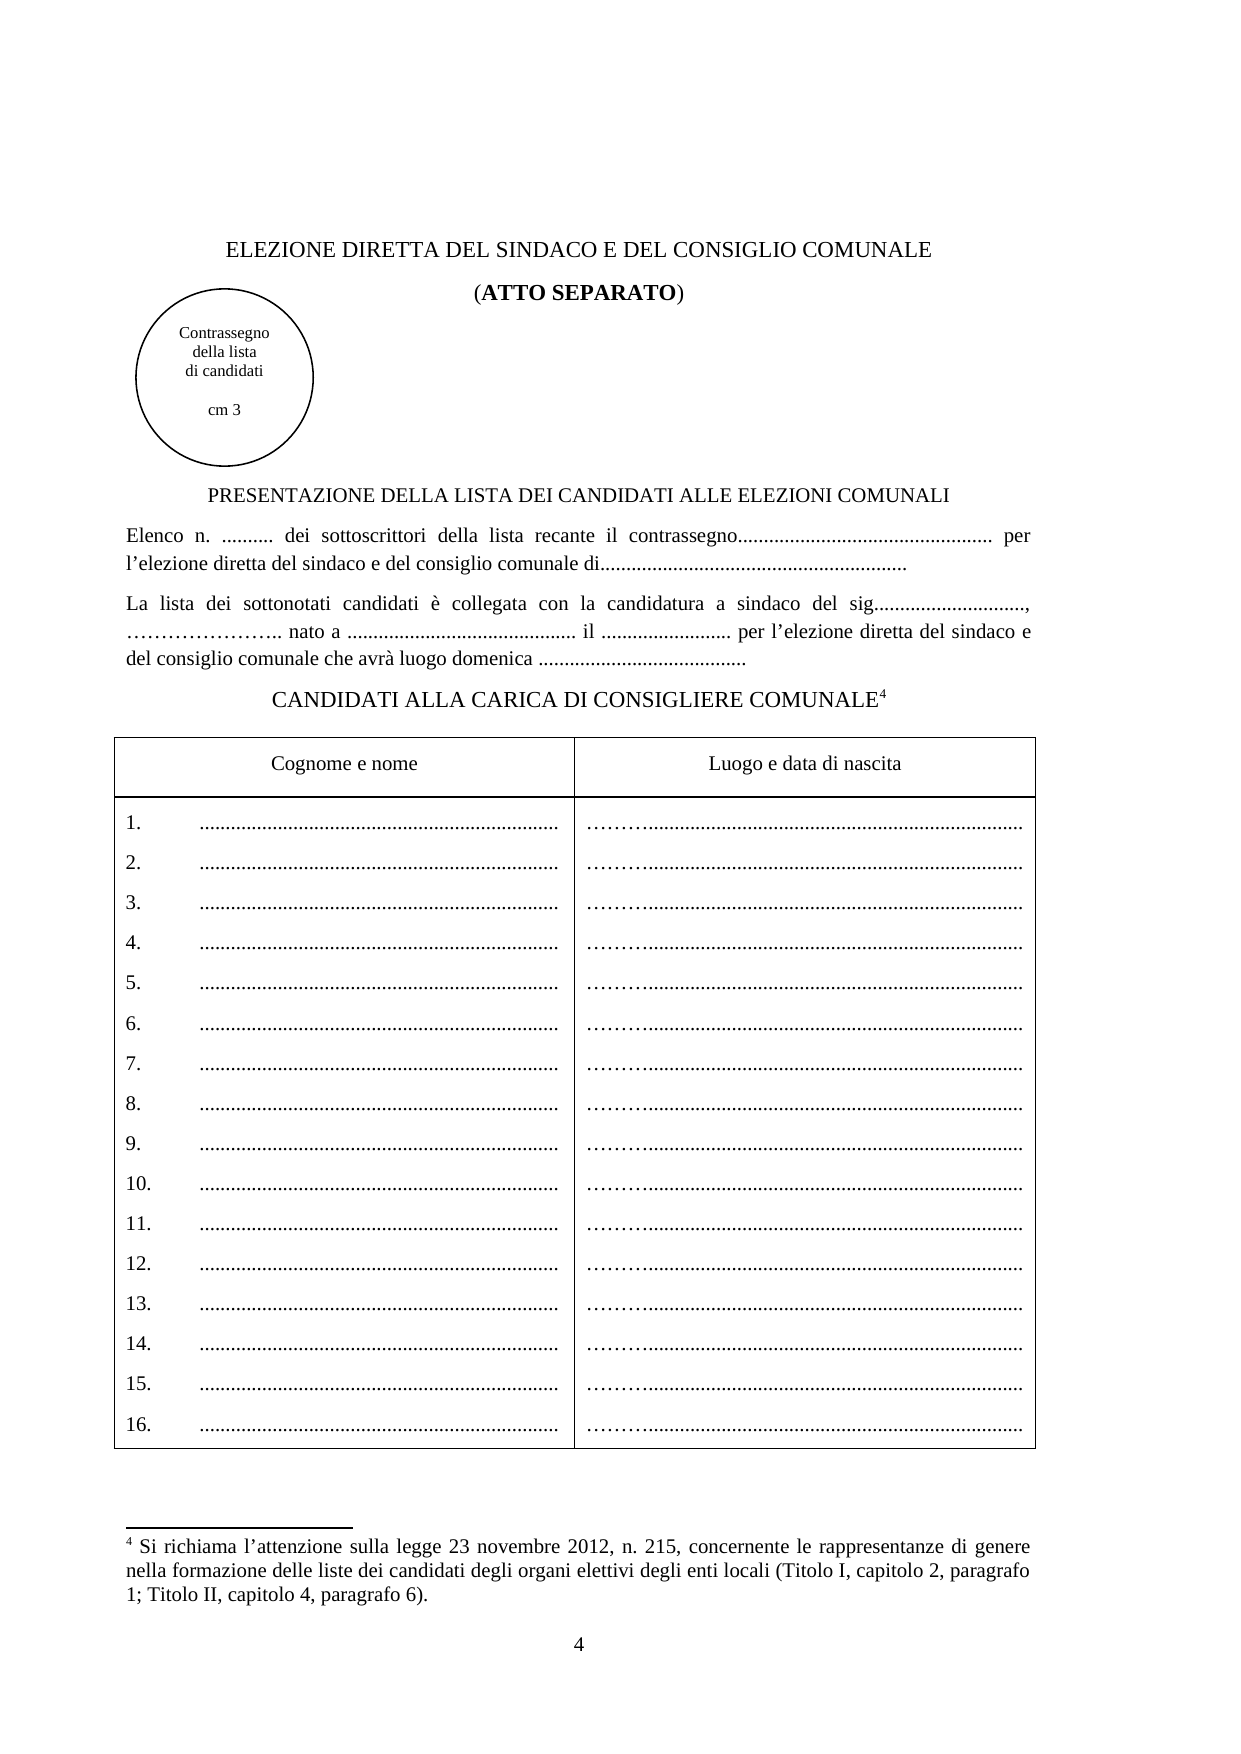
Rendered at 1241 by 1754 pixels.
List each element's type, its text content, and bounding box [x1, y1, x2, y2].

table_cell ………........................................................................ ………........................................................................ ………........................................................................ ………........................................................................ ………........................................................................ ………........................................................................ ………........................................................................ ………........................................................................ ………........................................................................ ………........................................................................ ………........................................................................ ………........................................................................ ………........................................................................ ………........................................................................ ………........................................................................ ………........................................................................ [575, 798, 1035, 1448]
table_header Luogo e data di nascita [575, 738, 1035, 796]
text Elenco n. .......... dei sottoscrittori della lista recante il contrassegno................................................. per l’elezione diretta del sindaco e del consiglio comunale di........................................................... [126, 523, 1032, 575]
text La lista dei sottonotati candidati è collegata con la candidatura a sindaco del sig............................., ………………….. nato a ............................................ il ......................... per l’elezione diretta del sindaco e del consiglio comunale che avrà luogo domenica ........................................ [126, 591, 1032, 670]
text PRESENTAZIONE DELLA LISTA DEI CANDIDATI ALLE ELEZIONI COMUNALI [126, 483, 1032, 507]
table_cell 1. ..................................................................... 2. ..................................................................... 3. ..................................................................... 4. ..................................................................... 5. ..................................................................... 6. ..................................................................... 7. ..................................................................... 8. ..................................................................... 9. ..................................................................... 10. ..................................................................... 11. ..................................................................... 12. ..................................................................... 13. ..................................................................... 14. ..................................................................... 15. ..................................................................... 16. ..................................................................... [115, 798, 574, 1448]
text Si richiama l’attenzione sulla legge 23 novembre 2012, n. 215, concernente le rappresentanze di genere nella formazione delle liste dei candidati degli organi elettivi degli enti locali (Titolo I, capitolo 2, paragrafo 1; Titolo II, capitolo 4, paragrafo 6). [126, 1534, 1032, 1606]
text (ATTO SEPARATO) [126, 279, 1032, 305]
text CANDIDATI ALLA CARICA DI CONSIGLIERE COMUNALE [126, 686, 1032, 713]
text ELEZIONE DIRETTA DEL SINDACO E DEL CONSIGLIO COMUNALE [126, 236, 1032, 263]
table_header Cognome e nome [115, 738, 574, 796]
